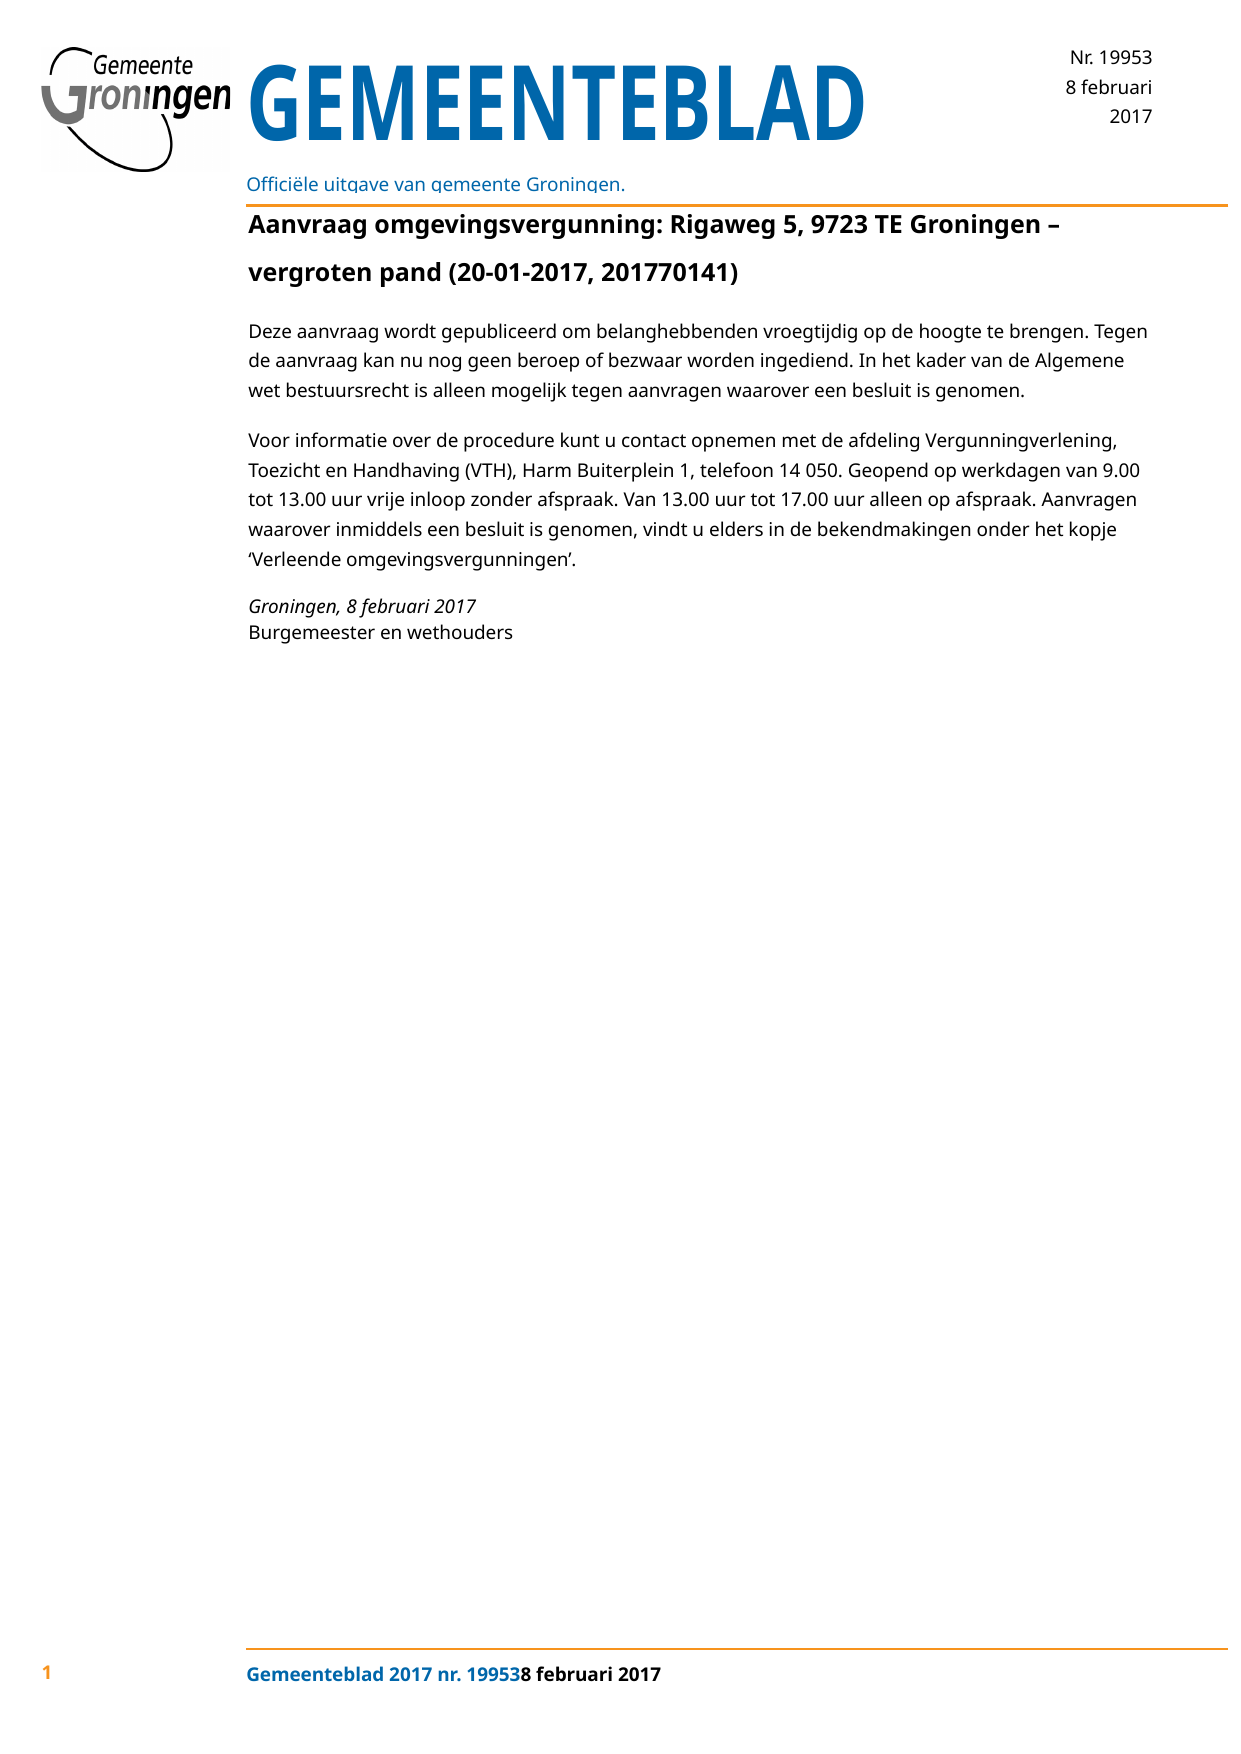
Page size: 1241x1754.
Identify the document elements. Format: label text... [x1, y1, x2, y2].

text Voor informatie over de procedure kunt u contact opnemen met de afdeling Vergunningverlening, Toezicht en Handhaving (VTH), Harm Buiterplein 1, telefoon 14 050. Geopend op werkdagen van 9.00 tot 13.00 uur vrije inloop zonder afspraak. Van 13.00 uur tot 17.00 uur alleen op afspraak. Aanvragen waarover inmiddels een besluit is genomen, vindt u elders in de bekendmakingen onder het kopje ‘Verleende omgevingsvergunningen’. [248, 427, 1152, 572]
text Burgemeester en wethouders [248, 619, 1152, 645]
picture [41, 47, 231, 172]
text Deze aanvraag wordt gepubliceerd om belanghebbenden vroegtijdig op de hoogte te brengen. Tegen de aanvraag kan nu nog geen beroep of bezwaar worden ingediend. In het kader van de Algemene wet bestuursrecht is alleen mogelijk tegen aanvragen waarover een besluit is genomen. [248, 318, 1152, 403]
text Aanvraag omgevingsvergunning: Rigaweg 5, 9723 TE Groningen – vergroten pand (20-01-2017, 201770141) [248, 207, 1152, 288]
text Groningen, 8 februari 2017 [248, 594, 1152, 619]
